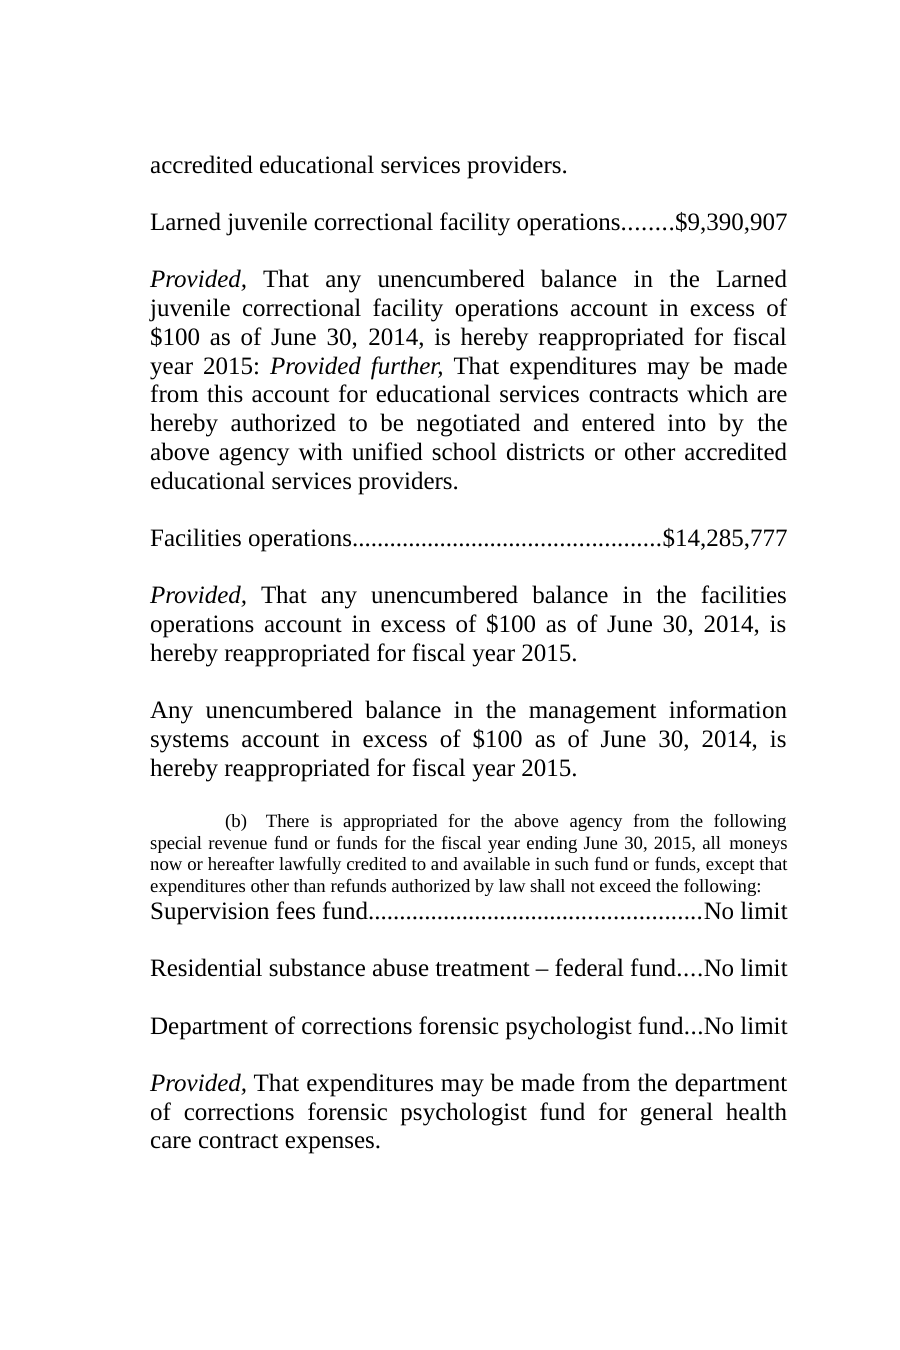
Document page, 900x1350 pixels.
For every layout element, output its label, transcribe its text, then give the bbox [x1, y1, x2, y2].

text Department of corrections forensic psychologist fund No limit [150, 1011, 787, 1039]
text (b) There is appropriated for the above agency from the following special revenue fund or funds for the fiscal year ending June 30, 2015, all moneys now or hereafter lawfully credited to and available in such fund or funds, except that expenditures other than refunds authorized by law shall not exceed the following: [150, 810, 787, 896]
text accredited educational services providers. [150, 150, 787, 179]
text Provided, That expenditures may be made from the department of corrections forensic psychologist fund for general health care contract expenses. [150, 1068, 787, 1154]
text Facilities operations $14,285,777 [150, 523, 787, 552]
text Provided, That any unencumbered balance in the facilities operations account in excess of $100 as of June 30, 2014, is hereby reappropriated for fiscal year 2015. [150, 580, 787, 667]
text Larned juvenile correctional facility operations $9,390,907 [150, 207, 787, 236]
text Any unencumbered balance in the management information systems account in excess of $100 as of June 30, 2014, is hereby reappropriated for fiscal year 2015. [150, 695, 787, 781]
text Supervision fees fund No limit [150, 896, 787, 925]
text Provided, That any unencumbered balance in the Larned juvenile correctional facility operations account in excess of $100 as of June 30, 2014, is hereby reappropriated for fiscal year 2015: Provided further, That expenditures may be made from this account for educational services contracts which are hereby authorized to be negotiated and entered into by the above agency with unified school districts or other accredited educational services providers. [150, 264, 787, 494]
text Residential substance abuse treatment – federal fund No limit [150, 953, 787, 982]
